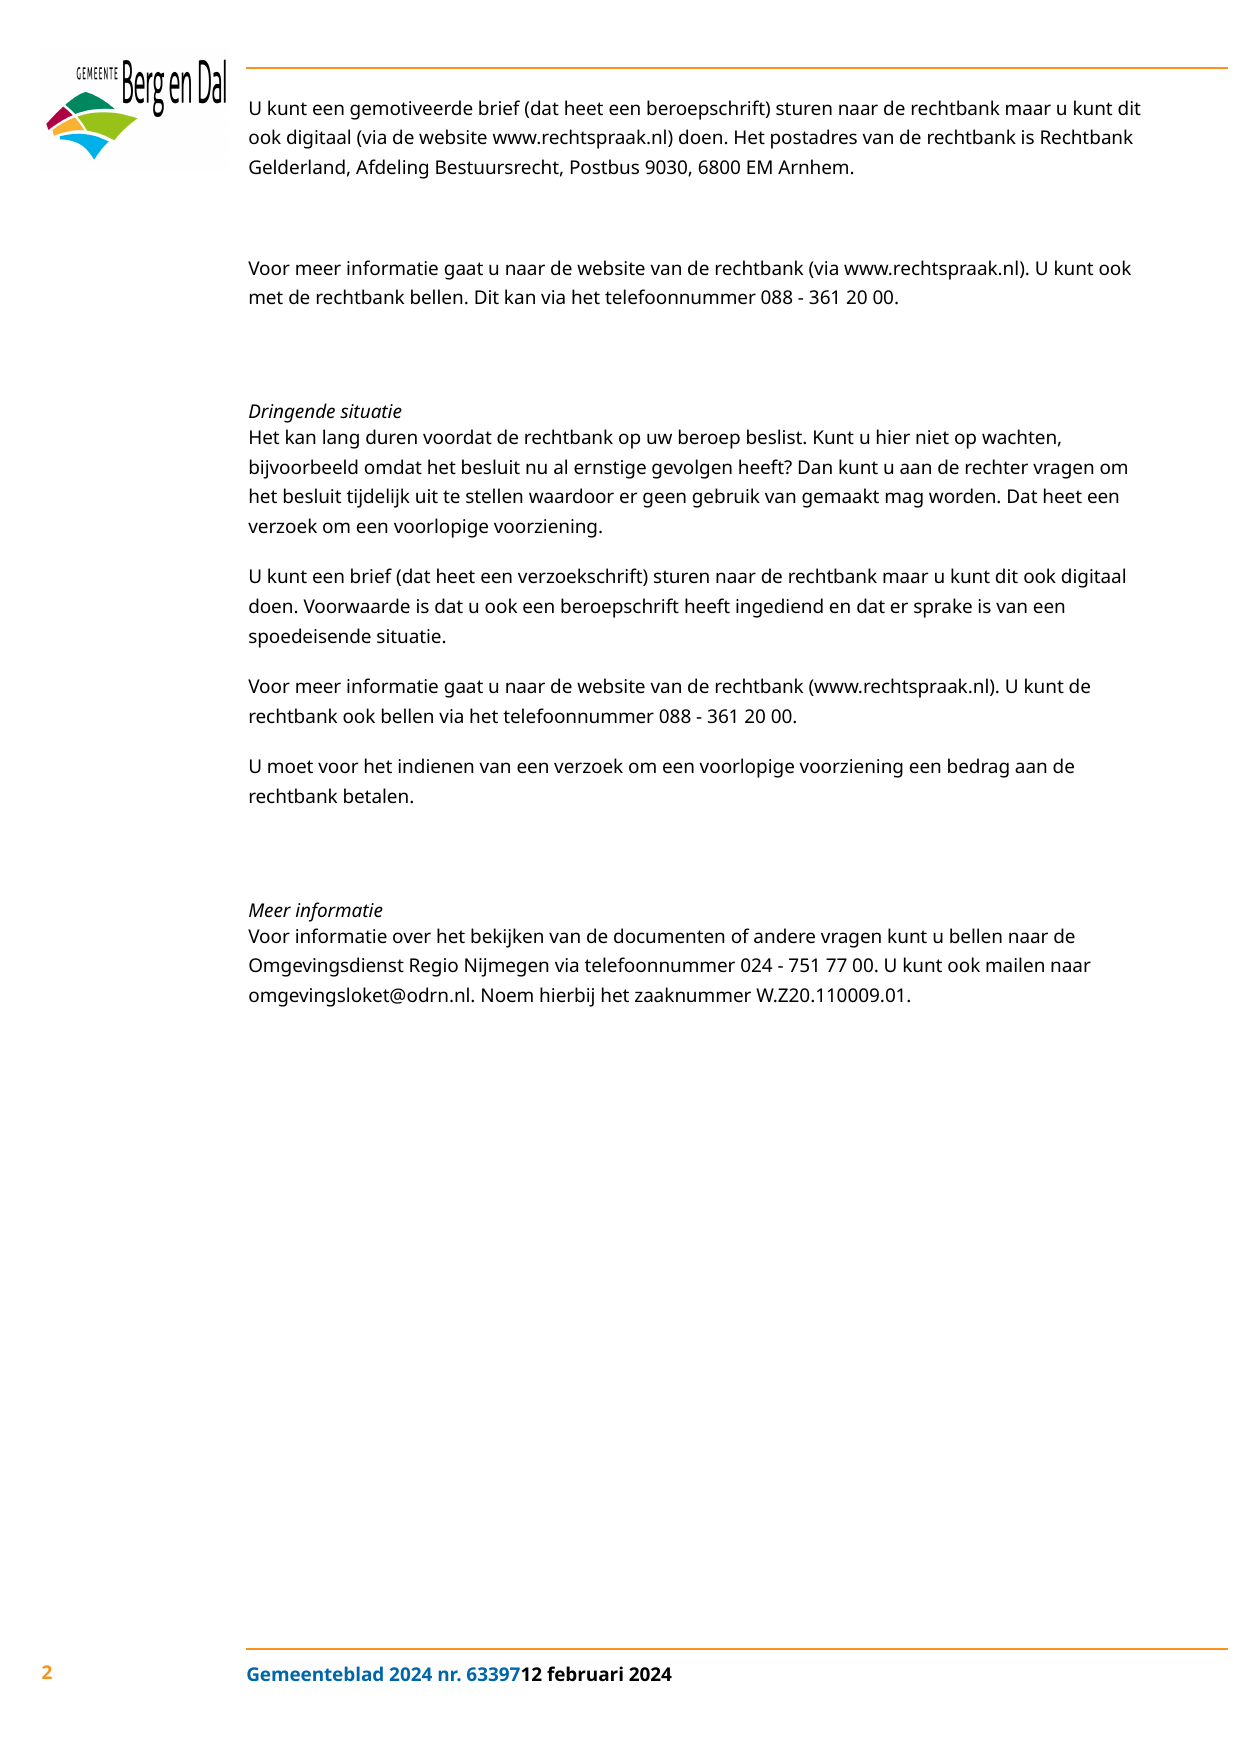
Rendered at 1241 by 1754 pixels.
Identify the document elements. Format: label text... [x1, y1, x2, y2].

text U kunt een gemotiveerde brief (dat heet een beroepschrift) sturen naar de rechtbank maar u kunt dit ook digitaal (via de website www.rechtspraak.nl) doen. Het postadres van de rechtbank is Rechtbank Gelderland, Afdeling Bestuursrecht, Postbus 9030, 6800 EM Arnhem. [248, 95, 1152, 180]
text Voor informatie over het bekijken van de documenten of andere vragen kunt u bellen naar de Omgevingsdienst Regio Nijmegen via telefoonnummer 024 - 751 77 00. U kunt ook mailen naar omgevingsloket@odrn.nl. Noem hierbij het zaaknummer W.Z20.110009.01. [248, 923, 1152, 1008]
text U kunt een brief (dat heet een verzoekschrift) sturen naar de rechtbank maar u kunt dit ook digitaal doen. Voorwaarde is dat u ook een beroepschrift heeft ingediend en dat er sprake is van een spoedeisende situatie. [248, 564, 1152, 648]
text Meer informatie [248, 897, 1152, 923]
text Dringende situatie [248, 399, 1152, 424]
text Het kan lang duren voordat de rechtbank op uw beroep beslist. Kunt u hier niet op wachten, bijvoorbeeld omdat het besluit nu al ernstige gevolgen heeft? Dan kunt u aan de rechter vragen om het besluit tijdelijk uit te stellen waardoor er geen gebruik van gemaakt mag worden. Dat heet een verzoek om een voorlopige voorziening. [248, 424, 1152, 539]
picture [41, 47, 231, 172]
text Voor meer informatie gaat u naar de website van de rechtbank (via www.rechtspraak.nl). U kunt ook met de rechtbank bellen. Dit kan via het telefoonnummer 088 - 361 20 00. [248, 255, 1152, 310]
text Voor meer informatie gaat u naar de website van de rechtbank (www.rechtspraak.nl). U kunt de rechtbank ook bellen via het telefoonnummer 088 - 361 20 00. [248, 673, 1152, 728]
text U moet voor het indienen van een verzoek om een voorlopige voorziening een bedrag aan de rechtbank betalen. [248, 753, 1152, 808]
